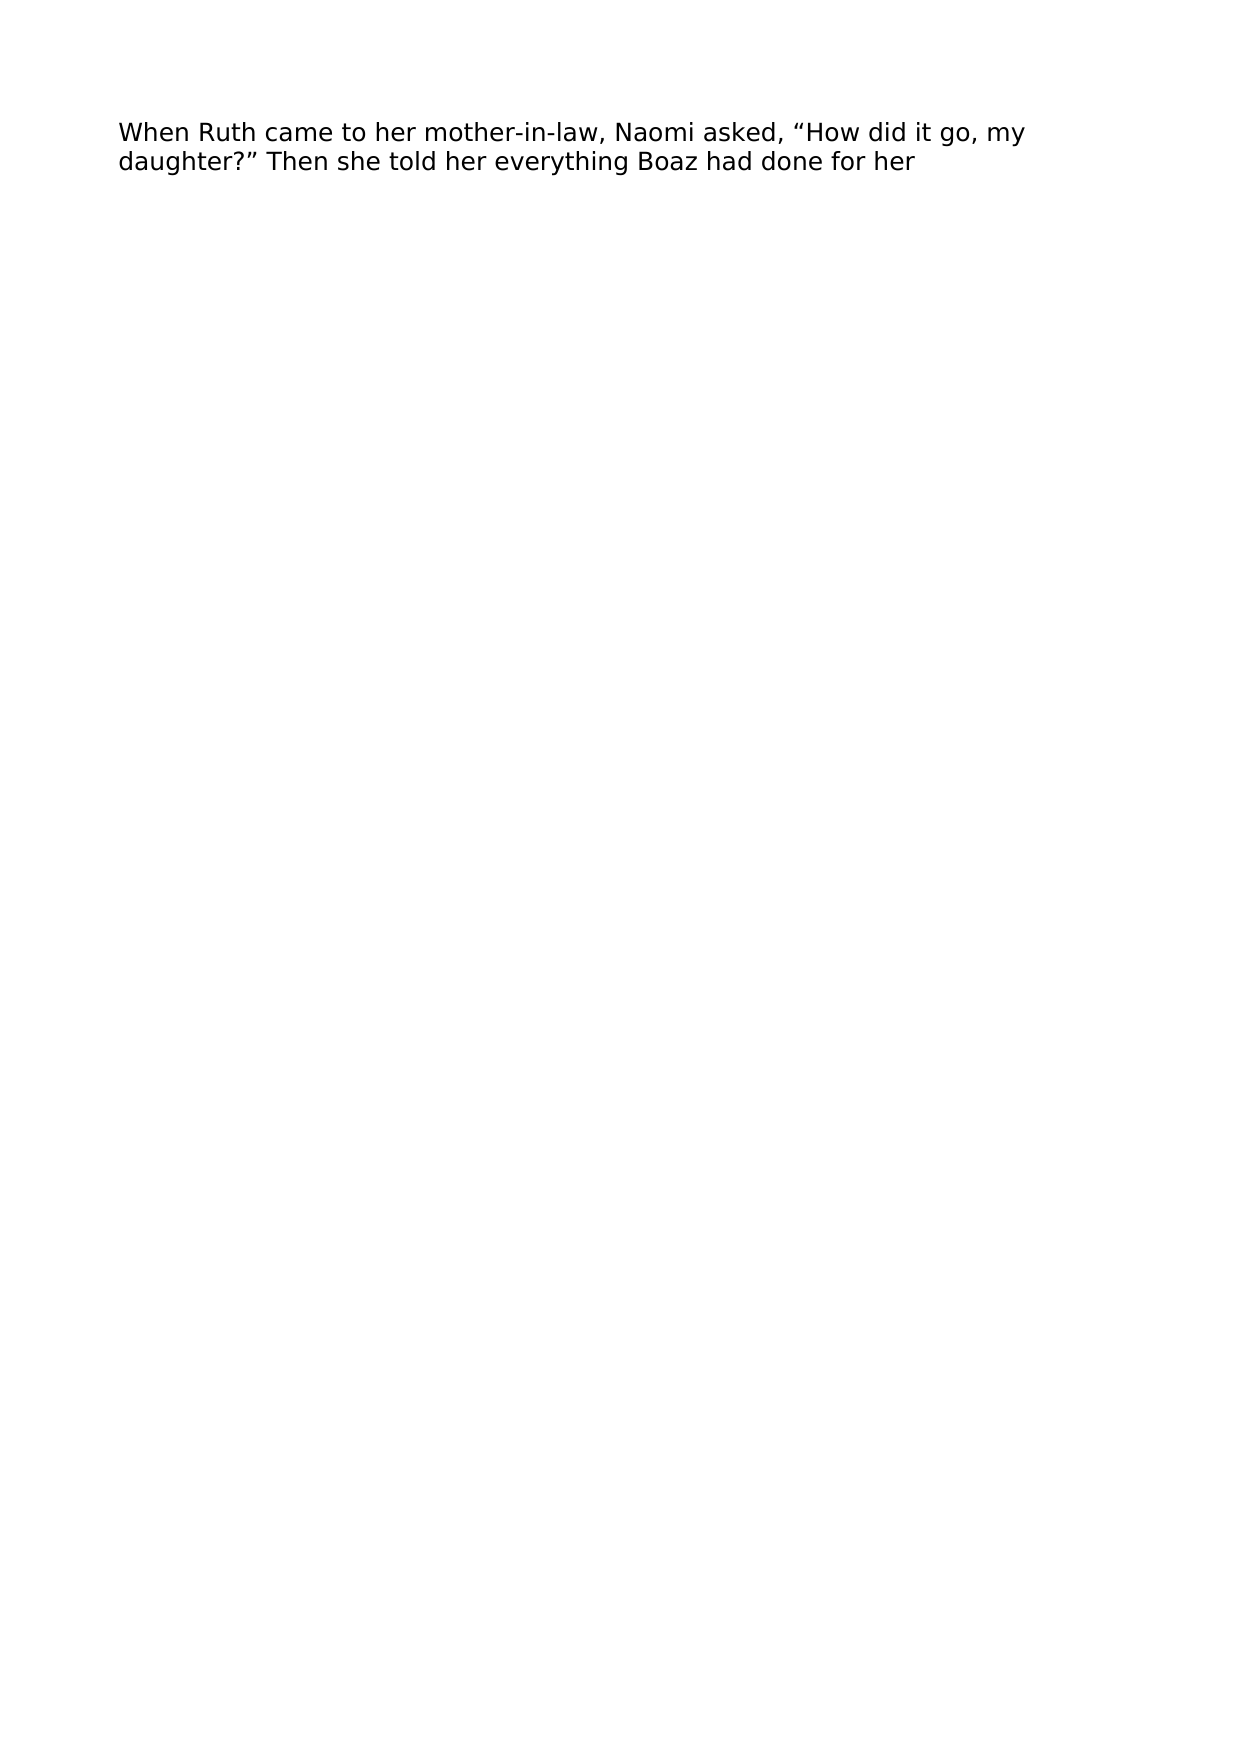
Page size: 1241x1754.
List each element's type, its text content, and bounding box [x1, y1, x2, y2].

text When Ruth came to her mother-in-law, Naomi asked, “How did it go, my daughter?” Then she told her everything Boaz had done for her [118, 118, 1122, 176]
